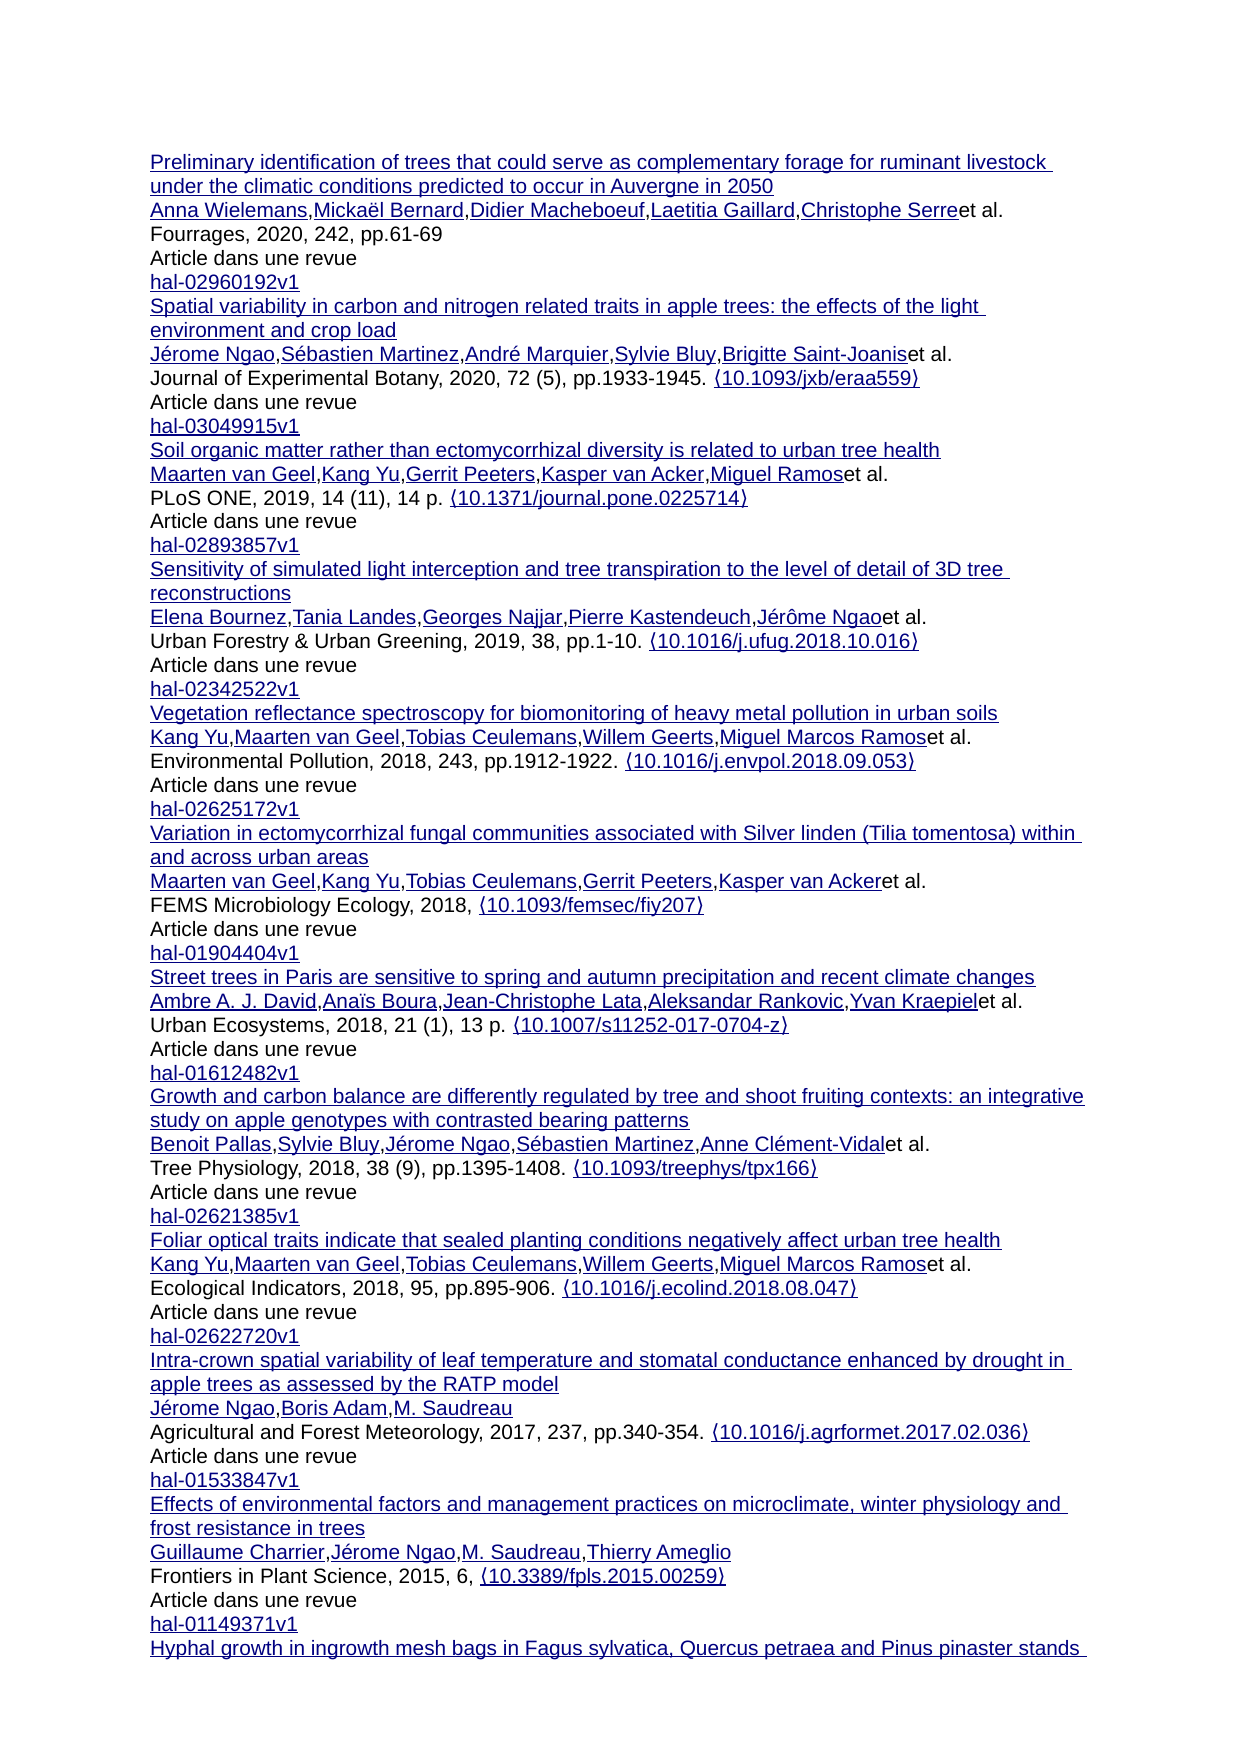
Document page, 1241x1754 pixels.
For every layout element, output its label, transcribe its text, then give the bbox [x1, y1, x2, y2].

table_cell Preliminary identification of trees that could serve as complementary forage for ruminant livestock under the climatic conditions predicted to occur in Auvergne in 2050 Anna Wielemans,Mickaël Bernard,Didier Macheboeuf,Laetitia Gaillard,Christophe Serreet al. Fourrages, 2020, 242, pp.61-69 Article dans une revue hal-02960192v1 [150, 150, 1090, 294]
table_cell Hyphal growth in ingrowth mesh bags in Fagus sylvatica, Quercus petraea and Pinus pinaster stands [150, 1635, 1090, 1659]
table_cell Spatial variability in carbon and nitrogen related traits in apple trees: the effects of the light environment and crop load Jérome Ngao,Sébastien Martinez,André Marquier,Sylvie Bluy,Brigitte Saint-Joaniset al. Journal of Experimental Botany, 2020, 72 (5), pp.1933-1945. ⟨10.1093/jxb/eraa559⟩ Article dans une revue hal-03049915v1 [150, 294, 1090, 437]
table_cell Street trees in Paris are sensitive to spring and autumn precipitation and recent climate changes Ambre A. J. David,Anaïs Boura,Jean-Christophe Lata,Aleksandar Rankovic,Yvan Kraepielet al. Urban Ecosystems, 2018, 21 (1), 13 p. ⟨10.1007/s11252-017-0704-z⟩ Article dans une revue hal-01612482v1 [150, 965, 1090, 1084]
table_cell Intra-crown spatial variability of leaf temperature and stomatal conductance enhanced by drought in apple trees as assessed by the RATP model Jérome Ngao,Boris Adam,M. Saudreau Agricultural and Forest Meteorology, 2017, 237, pp.340-354. ⟨10.1016/j.agrformet.2017.02.036⟩ Article dans une revue hal-01533847v1 [150, 1348, 1090, 1492]
table_cell Sensitivity of simulated light interception and tree transpiration to the level of detail of 3D tree reconstructions Elena Bournez,Tania Landes,Georges Najjar,Pierre Kastendeuch,Jérôme Ngaoet al. Urban Forestry & Urban Greening, 2019, 38, pp.1-10. ⟨10.1016/j.ufug.2018.10.016⟩ Article dans une revue hal-02342522v1 [150, 557, 1090, 701]
table_cell Variation in ectomycorrhizal fungal communities associated with Silver linden (Tilia tomentosa) within and across urban areas Maarten van Geel,Kang Yu,Tobias Ceulemans,Gerrit Peeters,Kasper van Ackeret al. FEMS Microbiology Ecology, 2018, ⟨10.1093/femsec/fiy207⟩ Article dans une revue hal-01904404v1 [150, 821, 1090, 964]
table_cell Growth and carbon balance are differently regulated by tree and shoot fruiting contexts: an integrative study on apple genotypes with contrasted bearing patterns Benoit Pallas,Sylvie Bluy,Jérome Ngao,Sébastien Martinez,Anne Clément-Vidalet al. Tree Physiology, 2018, 38 (9), pp.1395-1408. ⟨10.1093/treephys/tpx166⟩ Article dans une revue hal-02621385v1 [150, 1084, 1090, 1228]
table_cell Vegetation reflectance spectroscopy for biomonitoring of heavy metal pollution in urban soils Kang Yu,Maarten van Geel,Tobias Ceulemans,Willem Geerts,Miguel Marcos Ramoset al. Environmental Pollution, 2018, 243, pp.1912-1922. ⟨10.1016/j.envpol.2018.09.053⟩ Article dans une revue hal-02625172v1 [150, 701, 1090, 821]
table_cell Effects of environmental factors and management practices on microclimate, winter physiology and frost resistance in trees Guillaume Charrier,Jérome Ngao,M. Saudreau,Thierry Ameglio Frontiers in Plant Science, 2015, 6, ⟨10.3389/fpls.2015.00259⟩ Article dans une revue hal-01149371v1 [150, 1492, 1090, 1635]
table_cell Soil organic matter rather than ectomycorrhizal diversity is related to urban tree health Maarten van Geel,Kang Yu,Gerrit Peeters,Kasper van Acker,Miguel Ramoset al. PLoS ONE, 2019, 14 (11), 14 p. ⟨10.1371/journal.pone.0225714⟩ Article dans une revue hal-02893857v1 [150, 438, 1090, 557]
table_cell Foliar optical traits indicate that sealed planting conditions negatively affect urban tree health Kang Yu,Maarten van Geel,Tobias Ceulemans,Willem Geerts,Miguel Marcos Ramoset al. Ecological Indicators, 2018, 95, pp.895-906. ⟨10.1016/j.ecolind.2018.08.047⟩ Article dans une revue hal-02622720v1 [150, 1228, 1090, 1348]
